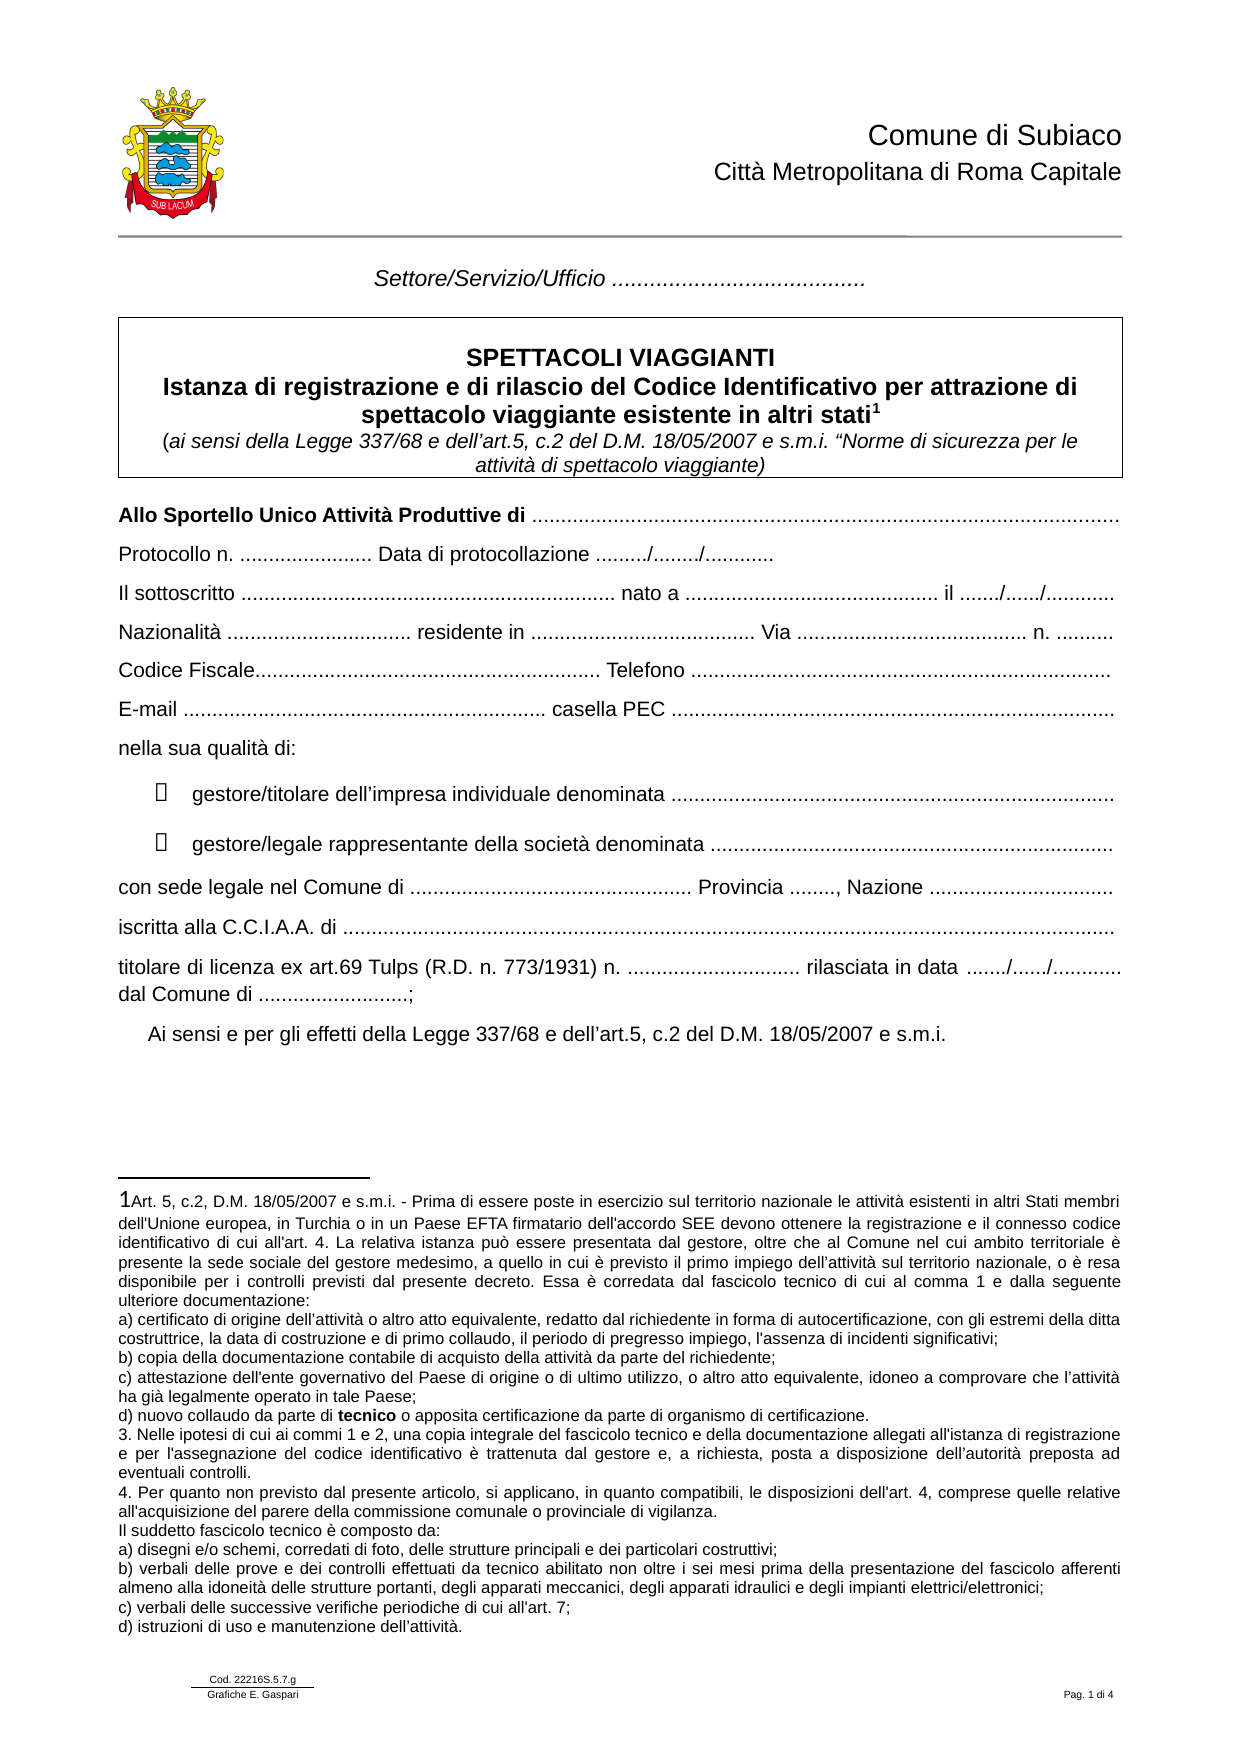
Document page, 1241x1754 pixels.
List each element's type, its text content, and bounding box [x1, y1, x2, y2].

text  gestore/titolare dell’impresa individuale denominata ............................................................................. [153, 775, 1122, 809]
text  gestore/legale rappresentante della società denominata ...................................................................... [153, 825, 1122, 859]
text Città Metropolitana di Roma Capitale [224, 157, 1122, 185]
text Codice Fiscale............................................................ Telefono ......................................................................... [118, 658, 1122, 682]
text Il sottoscritto ................................................................. nato a ............................................ il ......./....../............ [118, 581, 1122, 604]
text Settore/Servizio/Ufficio ........................................ [118, 265, 1122, 291]
text Allo Sportello Unico Attività Produttive di [118, 503, 1122, 527]
text E-mail ............................................................... casella PEC ............................................................................. [118, 697, 1122, 721]
text iscritta alla C.C.I.A.A. di ...................................................................................................................................... [118, 915, 1122, 939]
picture [122, 87, 224, 219]
text titolare di licenza ex art.69 Tulps (R.D. n. 773/1931) n. .............................. rilasciata in data ......./....../............ dal Comune di ..........................; [118, 955, 1122, 1006]
table_header SPETTACOLI VIAGGIANTI Istanza di registrazione e di rilascio del Codice Identificativo per attrazione di spettacolo viaggiante esistente in altri stati (ai sensi della Legge 337/68 e dell’art.5, c.2 del D.M. 18/05/2007 e s.m.i. “Norme di sicurezza per le attività di spettacolo viaggiante) [119, 318, 1122, 477]
text Ai sensi e per gli effetti della Legge 337/68 e dell’art.5, c.2 del D.M. 18/05/2007 e s.m.i. [118, 1022, 1122, 1046]
text Protocollo n. ....................... Data di protocollazione ........./......../............ [118, 542, 1122, 566]
text Comune di Subiaco [224, 118, 1122, 152]
text nella sua qualità di: [118, 736, 1122, 760]
text Nazionalità ................................ residente in ....................................... Via ........................................ n. .......... [118, 619, 1122, 643]
text con sede legale nel Comune di ................................................. Provincia ........, Nazione ................................ [118, 875, 1122, 899]
